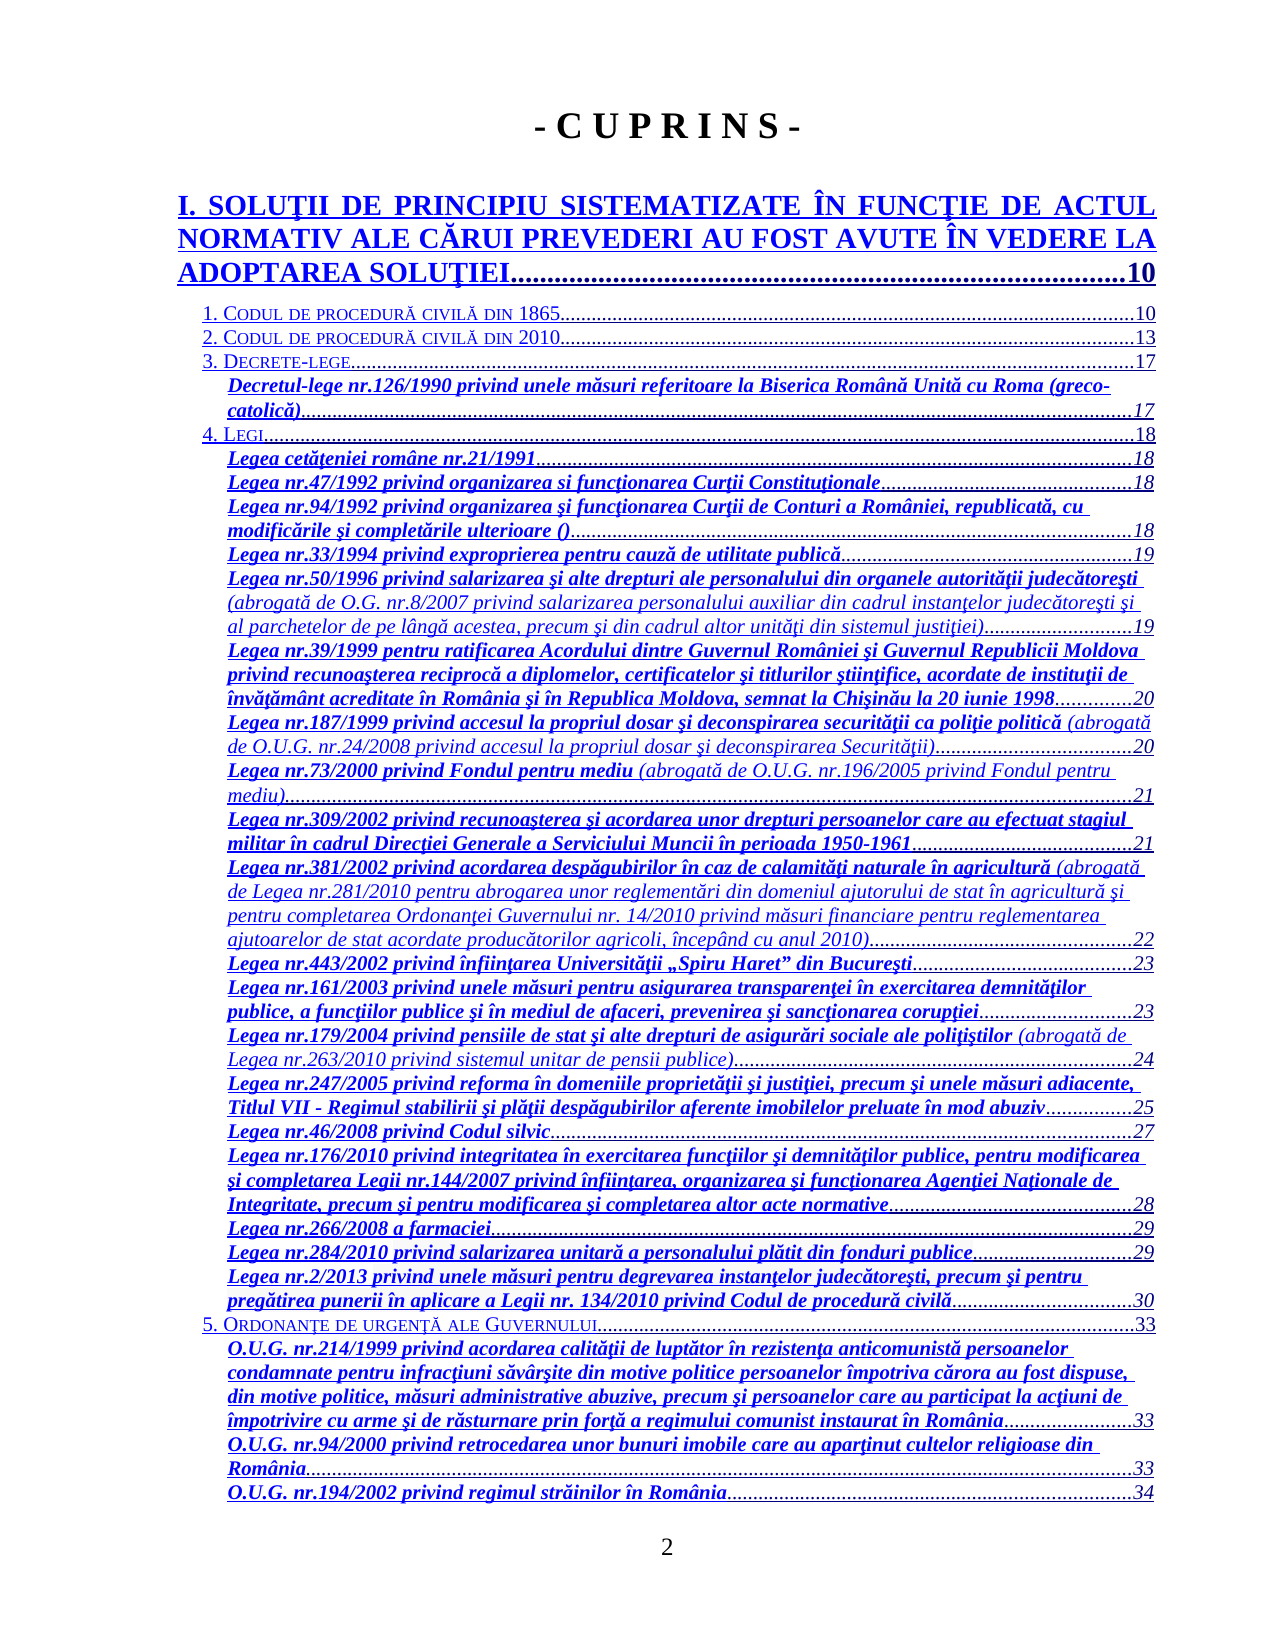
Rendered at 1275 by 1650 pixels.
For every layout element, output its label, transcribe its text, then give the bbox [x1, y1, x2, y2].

text Legea nr.309/2002 privind recunoaşterea şi acordarea unor drepturi persoanelor care au efectuat stagiul militar în cadrul Direcţiei Generale a Serviciului Muncii în perioada 1950-1961 21 [227, 807, 1157, 855]
text Decretul-lege nr.126/1990 privind unele măsuri referitoare la Biserica Română Unită cu Roma (greco-catolică) 17 [227, 373, 1157, 422]
text Legea nr.179/2004 privind pensiile de stat şi alte drepturi de asigurări sociale ale poliţiştilor (abrogată de Legea nr.263/2010 privind sistemul unitar de pensii publice) 24 [227, 1023, 1157, 1071]
text O.U.G. nr.194/2002 privind regimul străinilor în România 34 [227, 1480, 1157, 1504]
text Legea nr.2/2013 privind unele măsuri pentru degrevarea instanţelor judecătoreşti, precum şi pentru pregătirea punerii în aplicare a Legii nr. 134/2010 privind Codul de procedură civilă 30 [227, 1264, 1157, 1312]
text Legea nr.381/2002 privind acordarea despăgubirilor în caz de calamităţi naturale în agricultură (abrogată de Legea nr.281/2010 pentru abrogarea unor reglementări din domeniul ajutorului de stat în agricultură şi pentru completarea Ordonanţei Guvernului nr. 14/2010 privind măsuri financiare pentru reglementarea ajutoarelor de stat acordate producătorilor agricoli, începând cu anul 2010) 22 [227, 855, 1157, 951]
text 2. Codul de procedură civilă din 2010 13 [202, 325, 1157, 349]
text 3. Decrete-lege 17 [202, 349, 1157, 373]
text I. SOLUŢII DE PRINCIPIU SISTEMATIZATE ÎN FUNCŢIE DE ACTUL NORMATIV ALE CĂRUI PREVEDERI AU FOST AVUTE ÎN VEDERE LA ADOPTAREA SOLUŢIEI 10 [177, 252, 1157, 289]
text 4. Legi 18 [202, 422, 1157, 446]
text - C U P R I N S - [177, 104, 1157, 147]
text Legea nr.47/1992 privind organizarea si funcţionarea Curţii Constituţionale 18 [227, 470, 1157, 494]
text Legea nr.266/2008 a farmaciei 29 [227, 1216, 1157, 1240]
text Legea cetăţeniei române nr.21/1991 18 [227, 446, 1157, 470]
text 5. Ordonanţe de urgenţă ale Guvernului 33 [202, 1312, 1157, 1336]
text Legea nr.161/2003 privind unele măsuri pentru asigurarea transparenţei în exercitarea demnităţilor publice, a funcţiilor publice şi în mediul de afaceri, prevenirea şi sancţionarea corupţiei 23 [227, 975, 1157, 1023]
text Legea nr.187/1999 privind accesul la propriul dosar şi deconspirarea securităţii ca poliţie politică (abrogată de O.U.G. nr.24/2008 privind accesul la propriul dosar şi deconspirarea Securităţii) 20 [227, 710, 1157, 758]
text 1. Codul de procedură civilă din 1865 10 [202, 301, 1157, 325]
text Legea nr.73/2000 privind Fondul pentru mediu (abrogată de O.U.G. nr.196/2005 privind Fondul pentru mediu) 21 [227, 758, 1157, 807]
text Legea nr.247/2005 privind reforma în domeniile proprietăţii şi justiţiei, precum şi unele măsuri adiacente, Titlul VII - Regimul stabilirii şi plăţii despăgubirilor aferente imobilelor preluate în mod abuziv 25 [227, 1071, 1157, 1119]
text O.U.G. nr.214/1999 privind acordarea calităţii de luptător în rezistenţa anticomunistă persoanelor condamnate pentru infracţiuni săvârşite din motive politice persoanelor împotriva cărora au fost dispuse, din motive politice, măsuri administrative abuzive, precum şi persoanelor care au participat la acţiuni de împotrivire cu arme şi de răsturnare prin forţă a regimului comunist instaurat în România 33 [227, 1336, 1157, 1432]
text Legea nr.284/2010 privind salarizarea unitară a personalului plătit din fonduri publice 29 [227, 1240, 1157, 1264]
text Legea nr.33/1994 privind exproprierea pentru cauză de utilitate publică 19 [227, 542, 1157, 566]
text I. SOLUŢII DE PRINCIPIU SISTEMATIZATE ÎN FUNCŢIE DE ACTUL NORMATIV ALE CĂRUI PREVEDERI AU FOST AVUTE ÎN VEDERE LA ADOPTAREA SOLUŢIEI 10 [177, 188, 1157, 217]
text O.U.G. nr.94/2000 privind retrocedarea unor bunuri imobile care au aparţinut cultelor religioase din România 33 [227, 1432, 1157, 1480]
text Legea nr.443/2002 privind înfiinţarea Universităţii „Spiru Haret” din Bucureşti 23 [227, 951, 1157, 975]
text Legea nr.46/2008 privind Codul silvic 27 [227, 1119, 1157, 1143]
text Legea nr.50/1996 privind salarizarea şi alte drepturi ale personalului din organele autorităţii judecătoreşti (abrogată de O.G. nr.8/2007 privind salarizarea personalului auxiliar din cadrul instanţelor judecătoreşti şi al parchetelor de pe lângă acestea, precum şi din cadrul altor unităţi din sistemul justiţiei) 19 [227, 566, 1157, 638]
text Legea nr.94/1992 privind organizarea şi funcţionarea Curţii de Conturi a României, republicată, cu modificările şi completările ulterioare () 18 [227, 494, 1157, 542]
text Legea nr.39/1999 pentru ratificarea Acordului dintre Guvernul României şi Guvernul Republicii Moldova privind recunoaşterea reciprocă a diplomelor, certificatelor şi titlurilor ştiinţifice, acordate de instituţii de învăţământ acreditate în România şi în Republica Moldova, semnat la Chişinău la 20 iunie 1998 20 [227, 638, 1157, 710]
text I. SOLUŢII DE PRINCIPIU SISTEMATIZATE ÎN FUNCŢIE DE ACTUL NORMATIV ALE CĂRUI PREVEDERI AU FOST AVUTE ÎN VEDERE LA ADOPTAREA SOLUŢIEI 10 [177, 218, 1157, 251]
text Legea nr.176/2010 privind integritatea în exercitarea funcţiilor şi demnităţilor publice, pentru modificarea şi completarea Legii nr.144/2007 privind înfiinţarea, organizarea şi funcţionarea Agenţiei Naţionale de Integritate, precum şi pentru modificarea şi completarea altor acte normative 28 [227, 1143, 1157, 1216]
